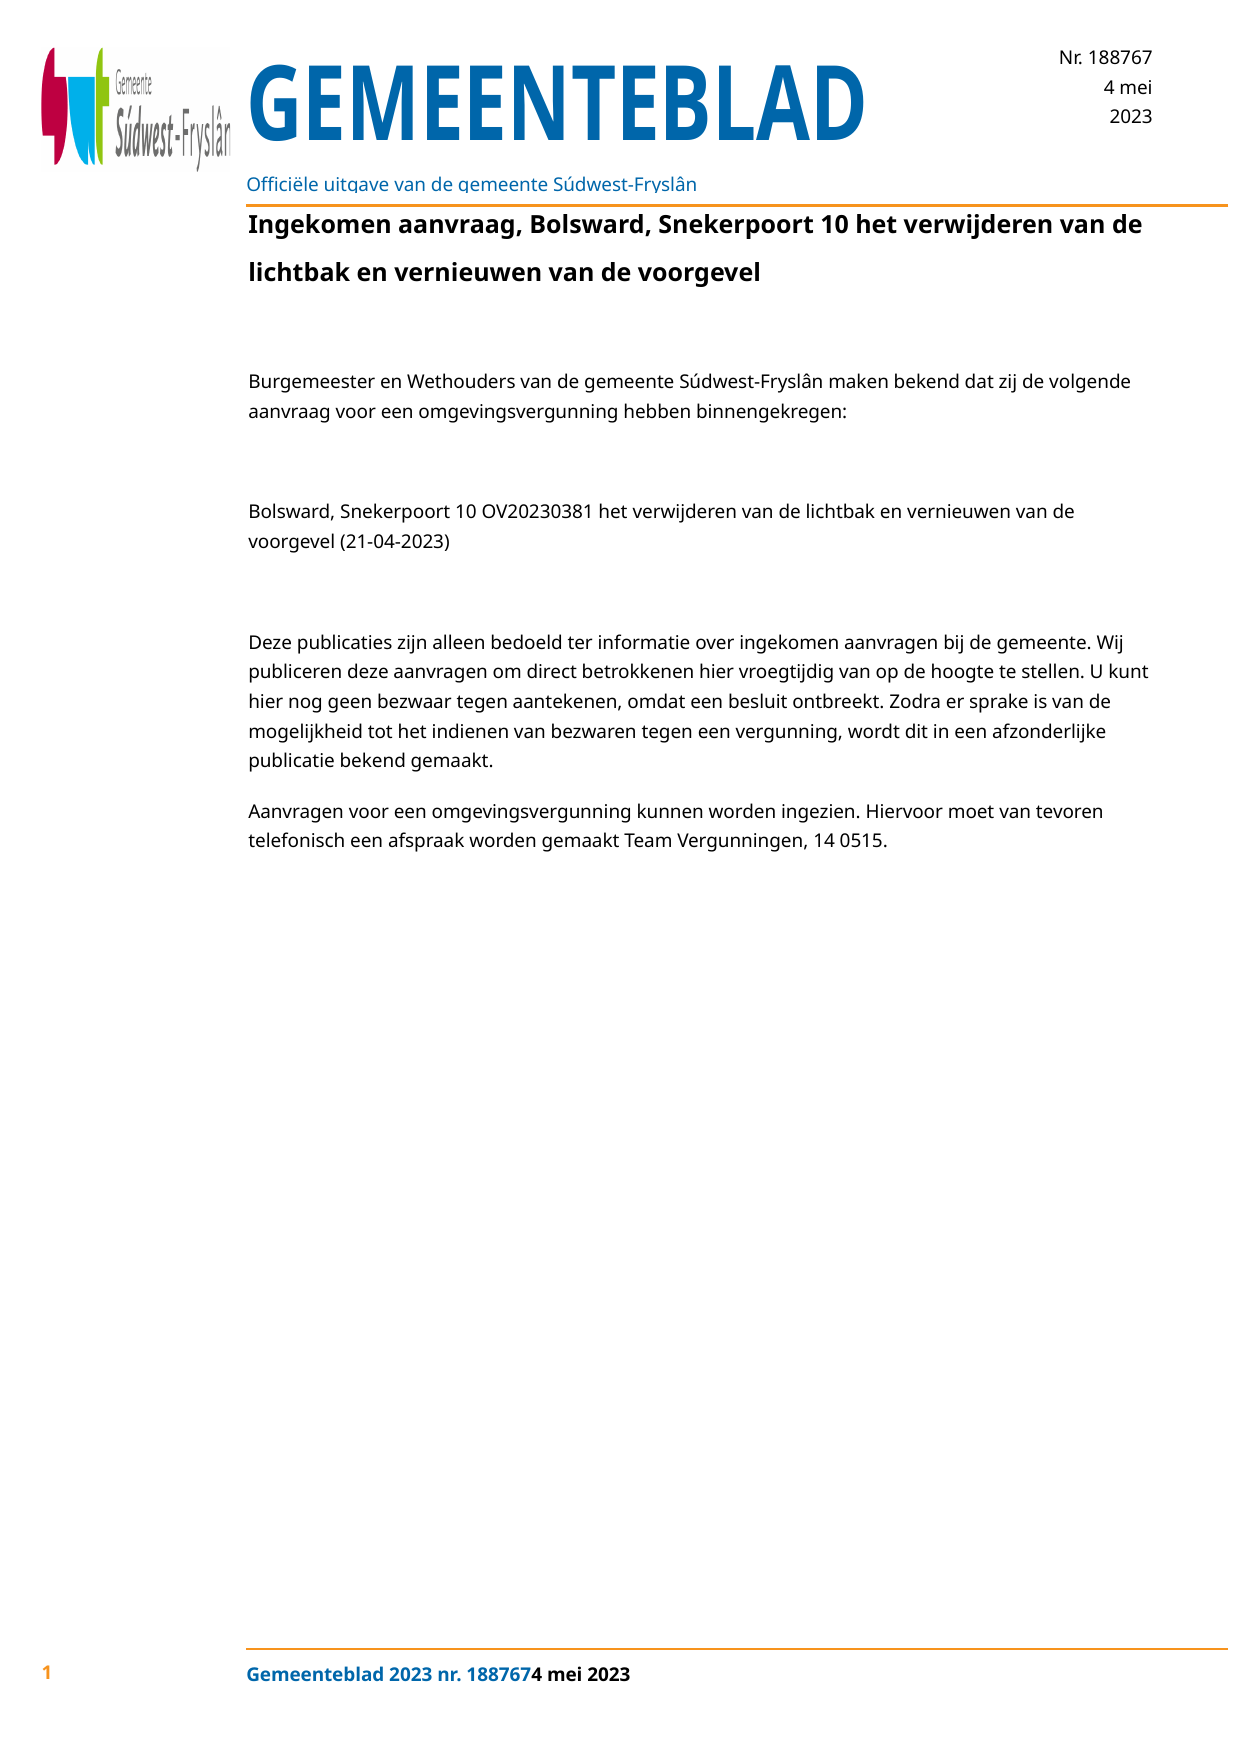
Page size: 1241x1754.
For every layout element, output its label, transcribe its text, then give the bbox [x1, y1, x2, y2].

text Bolsward, Snekerpoort 10 OV20230381 het verwijderen van de lichtbak en vernieuwen van de voorgevel (21-04-2023) [248, 499, 1152, 554]
text Aanvragen voor een omgevingsvergunning kunnen worden ingezien. Hiervoor moet van tevoren telefonisch een afspraak worden gemaakt Team Vergunningen, 14 0515. [248, 798, 1152, 853]
text Deze publicaties zijn alleen bedoeld ter informatie over ingekomen aanvragen bij de gemeente. Wij publiceren deze aanvragen om direct betrokkenen hier vroegtijdig van op de hoogte te stellen. U kunt hier nog geen bezwaar tegen aantekenen, omdat een besluit ontbreekt. Zodra er sprake is van de mogelijkheid tot het indienen van bezwaren tegen een vergunning, wordt dit in een afzonderlijke publicatie bekend gemaakt. [248, 629, 1152, 773]
picture [41, 47, 231, 172]
text Burgemeester en Wethouders van de gemeente Súdwest-Fryslân maken bekend dat zij de volgende aanvraag voor een omgevingsvergunning hebben binnengekregen: [248, 368, 1152, 424]
text Ingekomen aanvraag, Bolsward, Snekerpoort 10 het verwijderen van de lichtbak en vernieuwen van de voorgevel [248, 207, 1152, 288]
